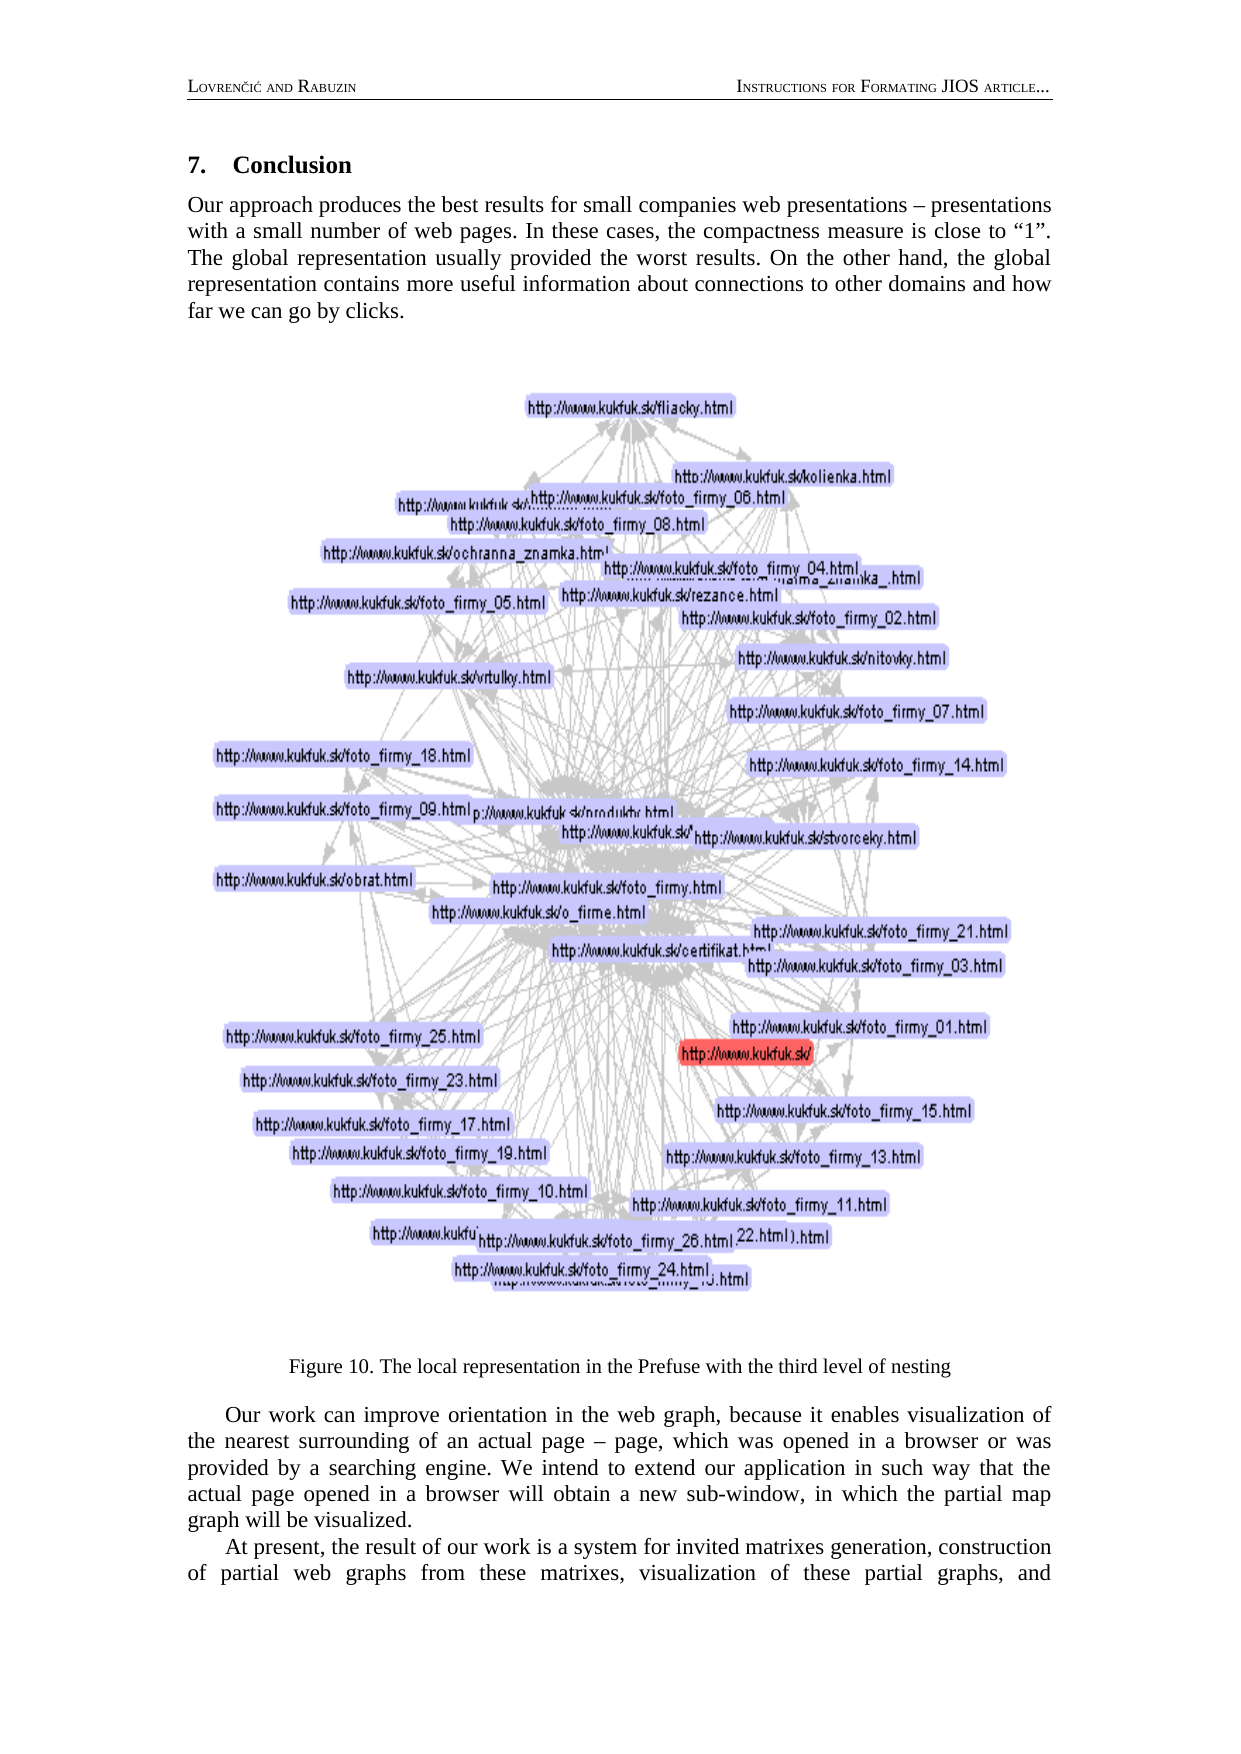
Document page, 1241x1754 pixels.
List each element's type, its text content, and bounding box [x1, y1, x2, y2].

text Our work can improve orientation in the web graph, because it enables visualization of the nearest surrounding of an actual page – page, which was opened in a browser or was provided by a searching engine. We intend to extend our application in such way that the actual page opened in a browser will obtain a new sub-window, in which the partial map graph will be visualized. [187, 1401, 1053, 1533]
picture [206, 382, 1034, 1307]
text Our approach produces the best results for small companies web presentations – presentations with a small number of web pages. In these cases, the compactness measure is close to “1”. The global representation usually provided the worst results. On the other hand, the global representation contains more useful information about connections to other domains and how far we can go by clicks. [187, 191, 1053, 323]
text At present, the result of our work is a system for invited matrixes generation, construction of partial web graphs from these matrixes, visualization of these partial graphs, and [187, 1533, 1053, 1586]
text Figure 10. The local representation in the Prefuse with the third level of nesting [224, 1354, 1016, 1378]
subtitle Conclusion [187, 150, 1053, 179]
